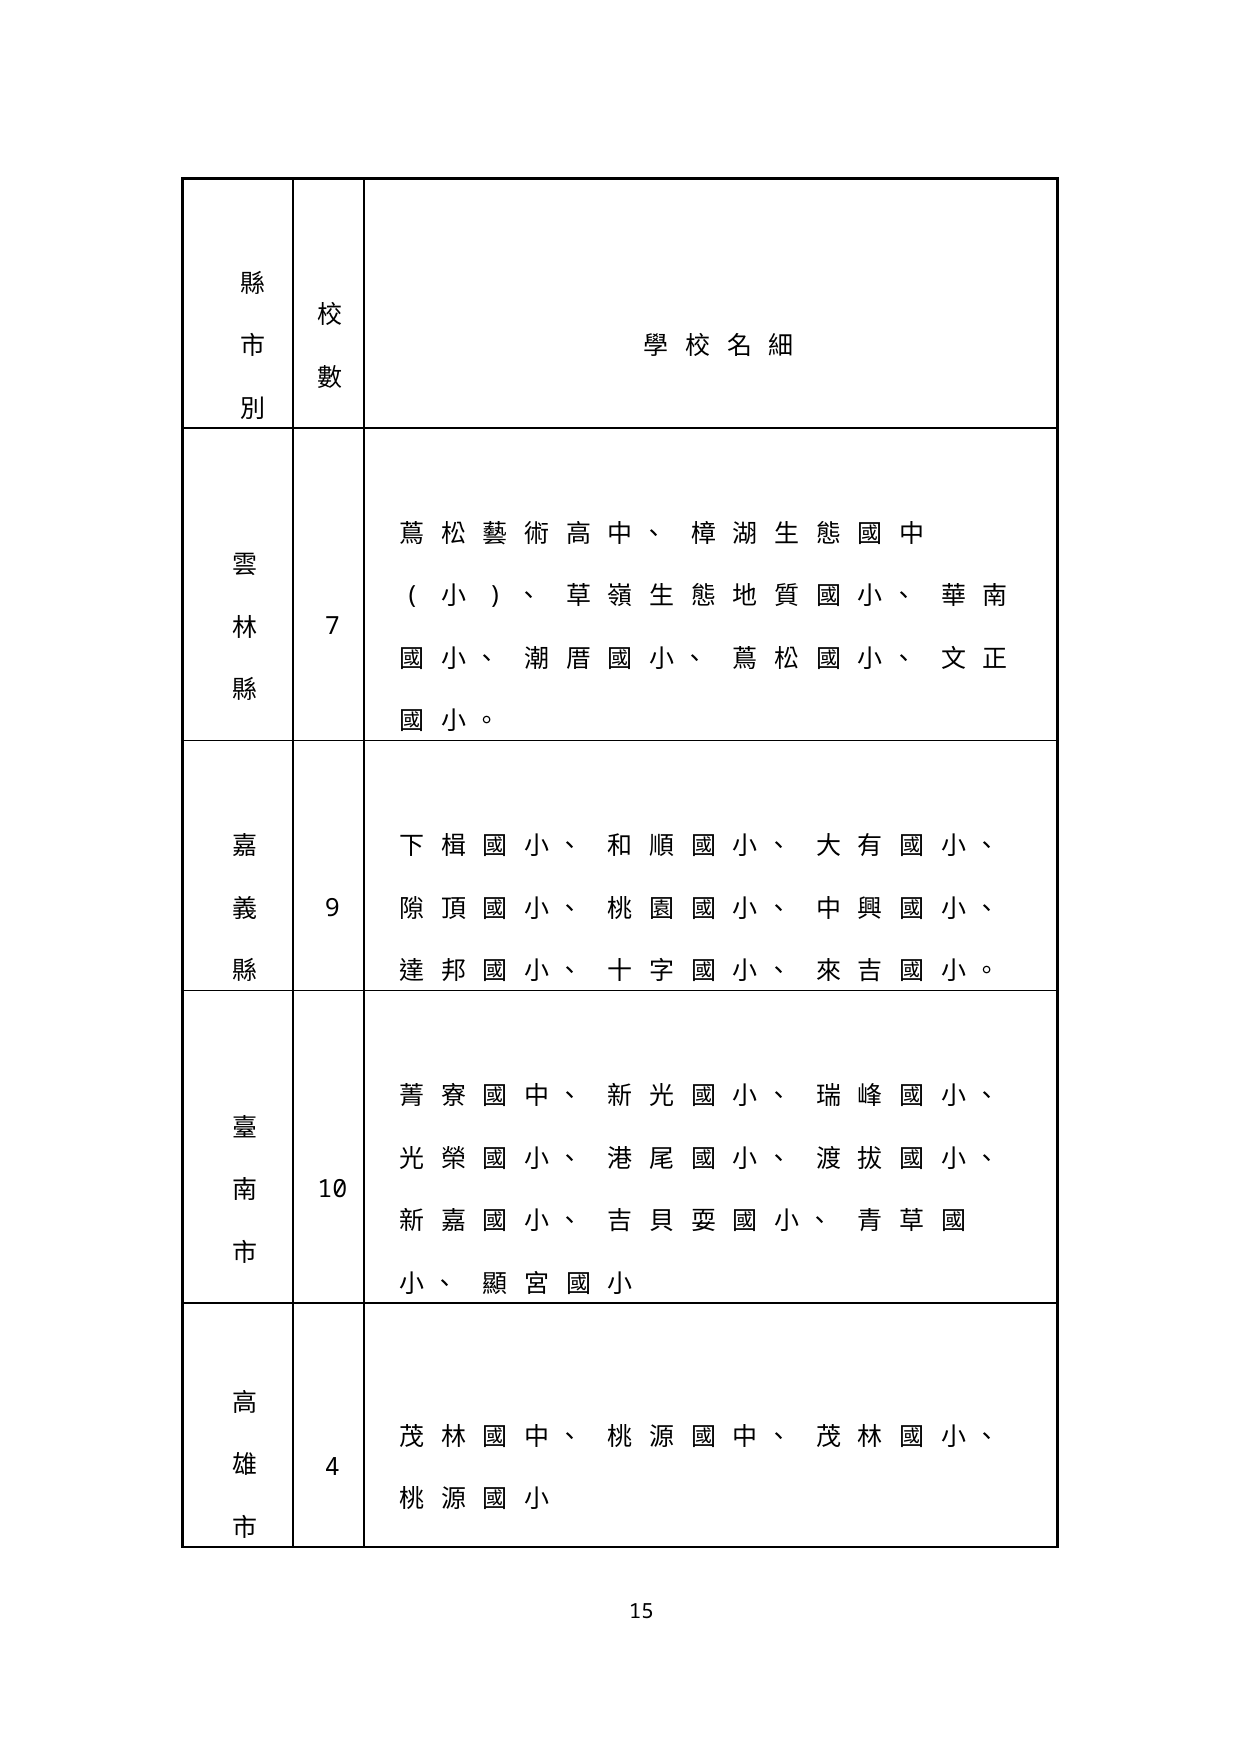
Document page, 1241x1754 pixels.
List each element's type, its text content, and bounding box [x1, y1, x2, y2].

table_cell 4 [294, 1304, 363, 1546]
table_header 學校名細 [365, 180, 1056, 427]
table_cell 臺南市 [184, 991, 292, 1302]
table_cell 9 [294, 741, 363, 990]
table_cell 菁寮國中、新光國小、瑞峰國小、光榮國小、港尾國小、渡拔國小、新嘉國小、吉貝耍國小、青草國小、顯宮國小 [365, 991, 1056, 1302]
table_cell 雲林縣 [184, 429, 292, 740]
table_cell 下楫國小、和順國小、大有國小、隙頂國小、桃園國小、中興國小、達邦國小、十字國小、來吉國小。 [365, 741, 1056, 990]
table_header 縣市別 [184, 180, 292, 427]
table_cell 嘉義縣 [184, 741, 292, 990]
table_header 校數 [294, 180, 363, 427]
table_cell 高雄市 [184, 1304, 292, 1546]
table_cell 茂林國中、桃源國中、茂林國小、桃源國小 [365, 1304, 1056, 1546]
table_cell 蔦松藝術高中、樟湖生態國中(小)、草嶺生態地質國小、華南國小、潮厝國小、蔦松國小、文正國小。 [365, 429, 1056, 740]
table_cell 7 [294, 429, 363, 740]
table_cell 10 [294, 991, 363, 1302]
